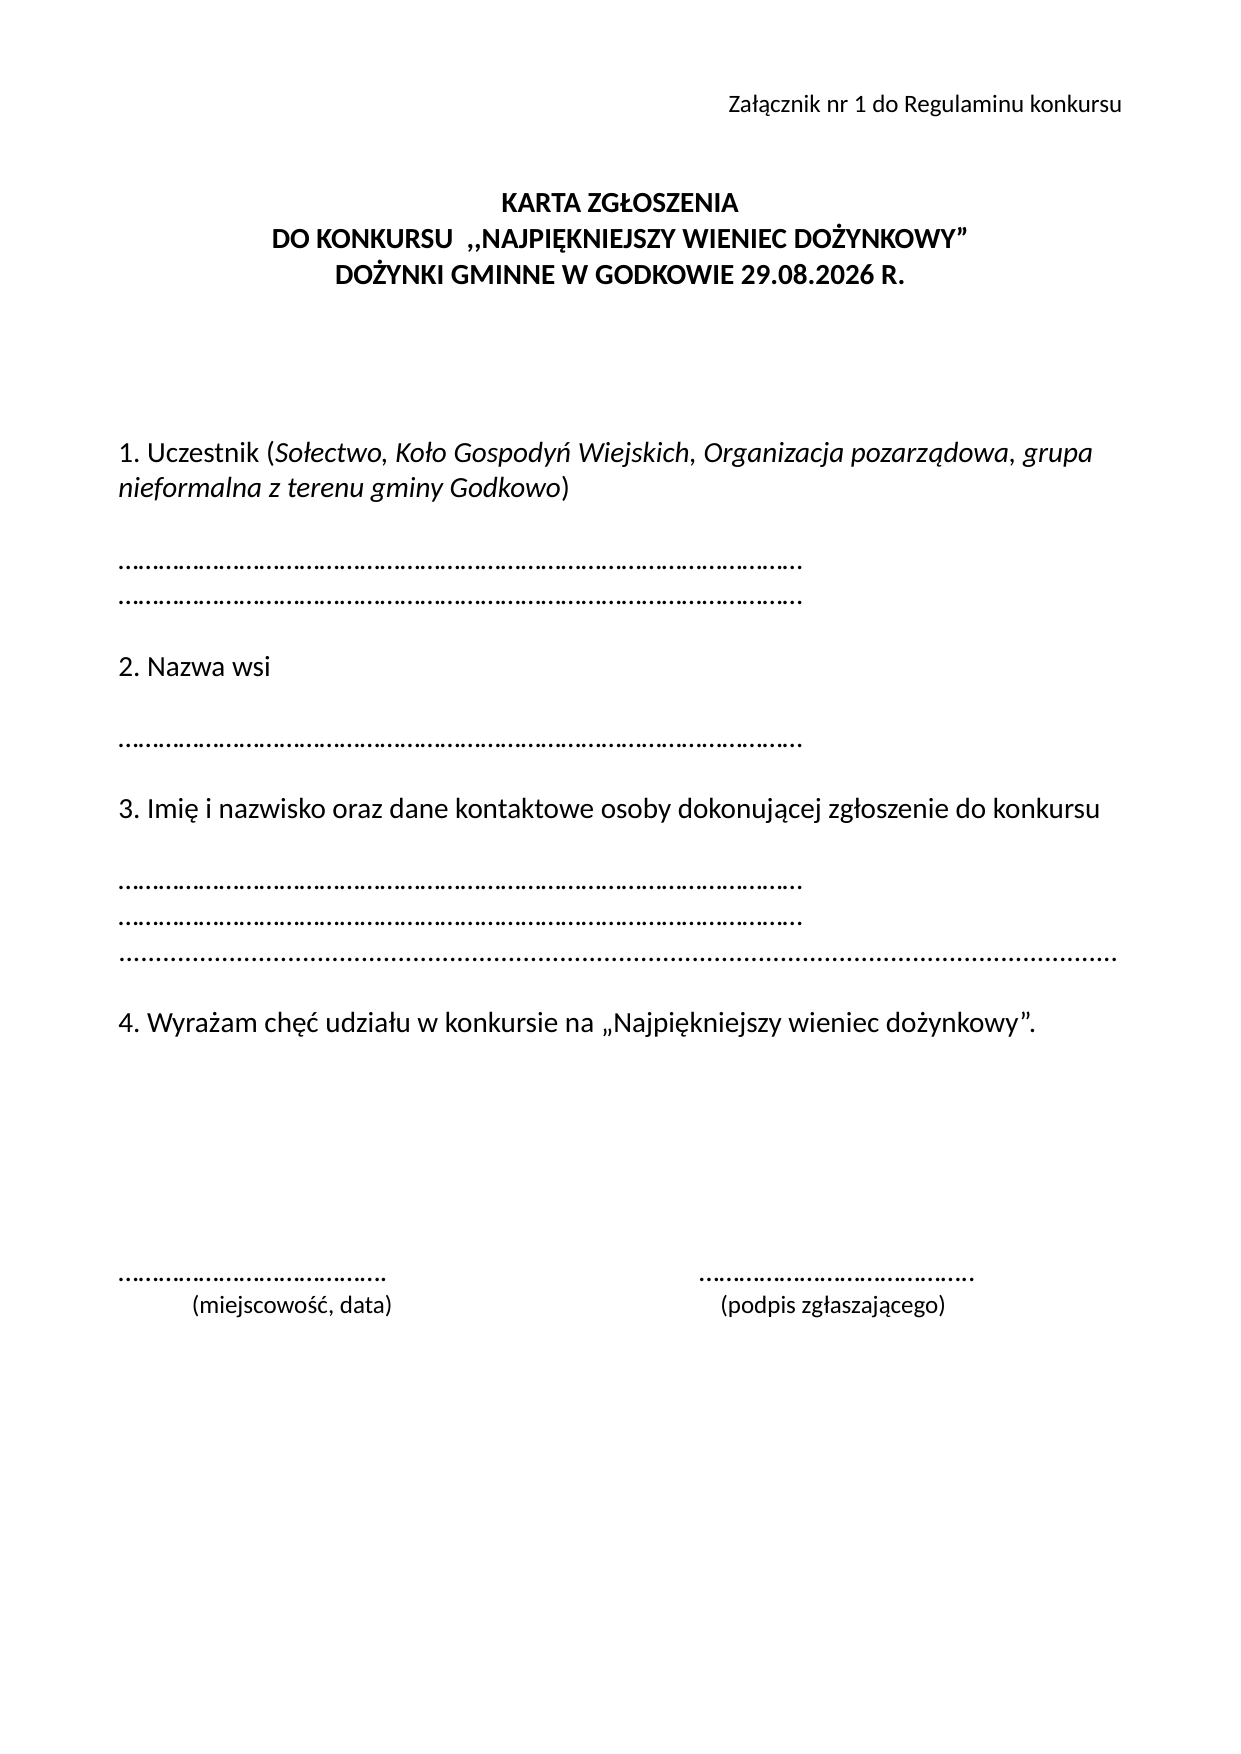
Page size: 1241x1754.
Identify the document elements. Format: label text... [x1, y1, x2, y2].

text DO KONKURSU ,,NAJPIĘKNIEJSZY WIENIEC DOŻYNKOWY” [118, 220, 1122, 256]
text ………………………………………………………………………………………… [118, 576, 1122, 612]
text DOŻYNKI GMINNE W GODKOWIE 29.08.2026 R. [118, 256, 1122, 291]
text (miejscowość, data) (podpis zgłaszającego) [118, 1289, 1122, 1319]
text ………………………………………………………………………………………… [118, 719, 1122, 754]
text ………………………………………………………………………………………… [118, 541, 1122, 576]
text 4. Wyrażam chęć udziału w konkursie na „Najpiękniejszy wieniec dożynkowy”. [118, 1004, 1122, 1039]
text 2. Nazwa wsi [118, 648, 1122, 683]
text KARTA ZGŁOSZENIA [118, 184, 1122, 220]
text ........................................................................................................................................ [118, 933, 1122, 968]
text ………………………………………………………………………………………… [118, 897, 1122, 933]
text ………………………………………………………………………………………… [118, 861, 1122, 897]
text 1. Uczestnik (Sołectwo, Koło Gospodyń Wiejskich, Organizacja pozarządowa, grupa nieformalna z terenu gminy Godkowo) [118, 434, 1122, 505]
text Załącznik nr 1 do Regulaminu konkursu [118, 88, 1122, 118]
text 3. Imię i nazwisko oraz dane kontaktowe osoby dokonującej zgłoszenie do konkursu [118, 790, 1122, 826]
text …………………………………. ………………………………….. [118, 1253, 1122, 1289]
